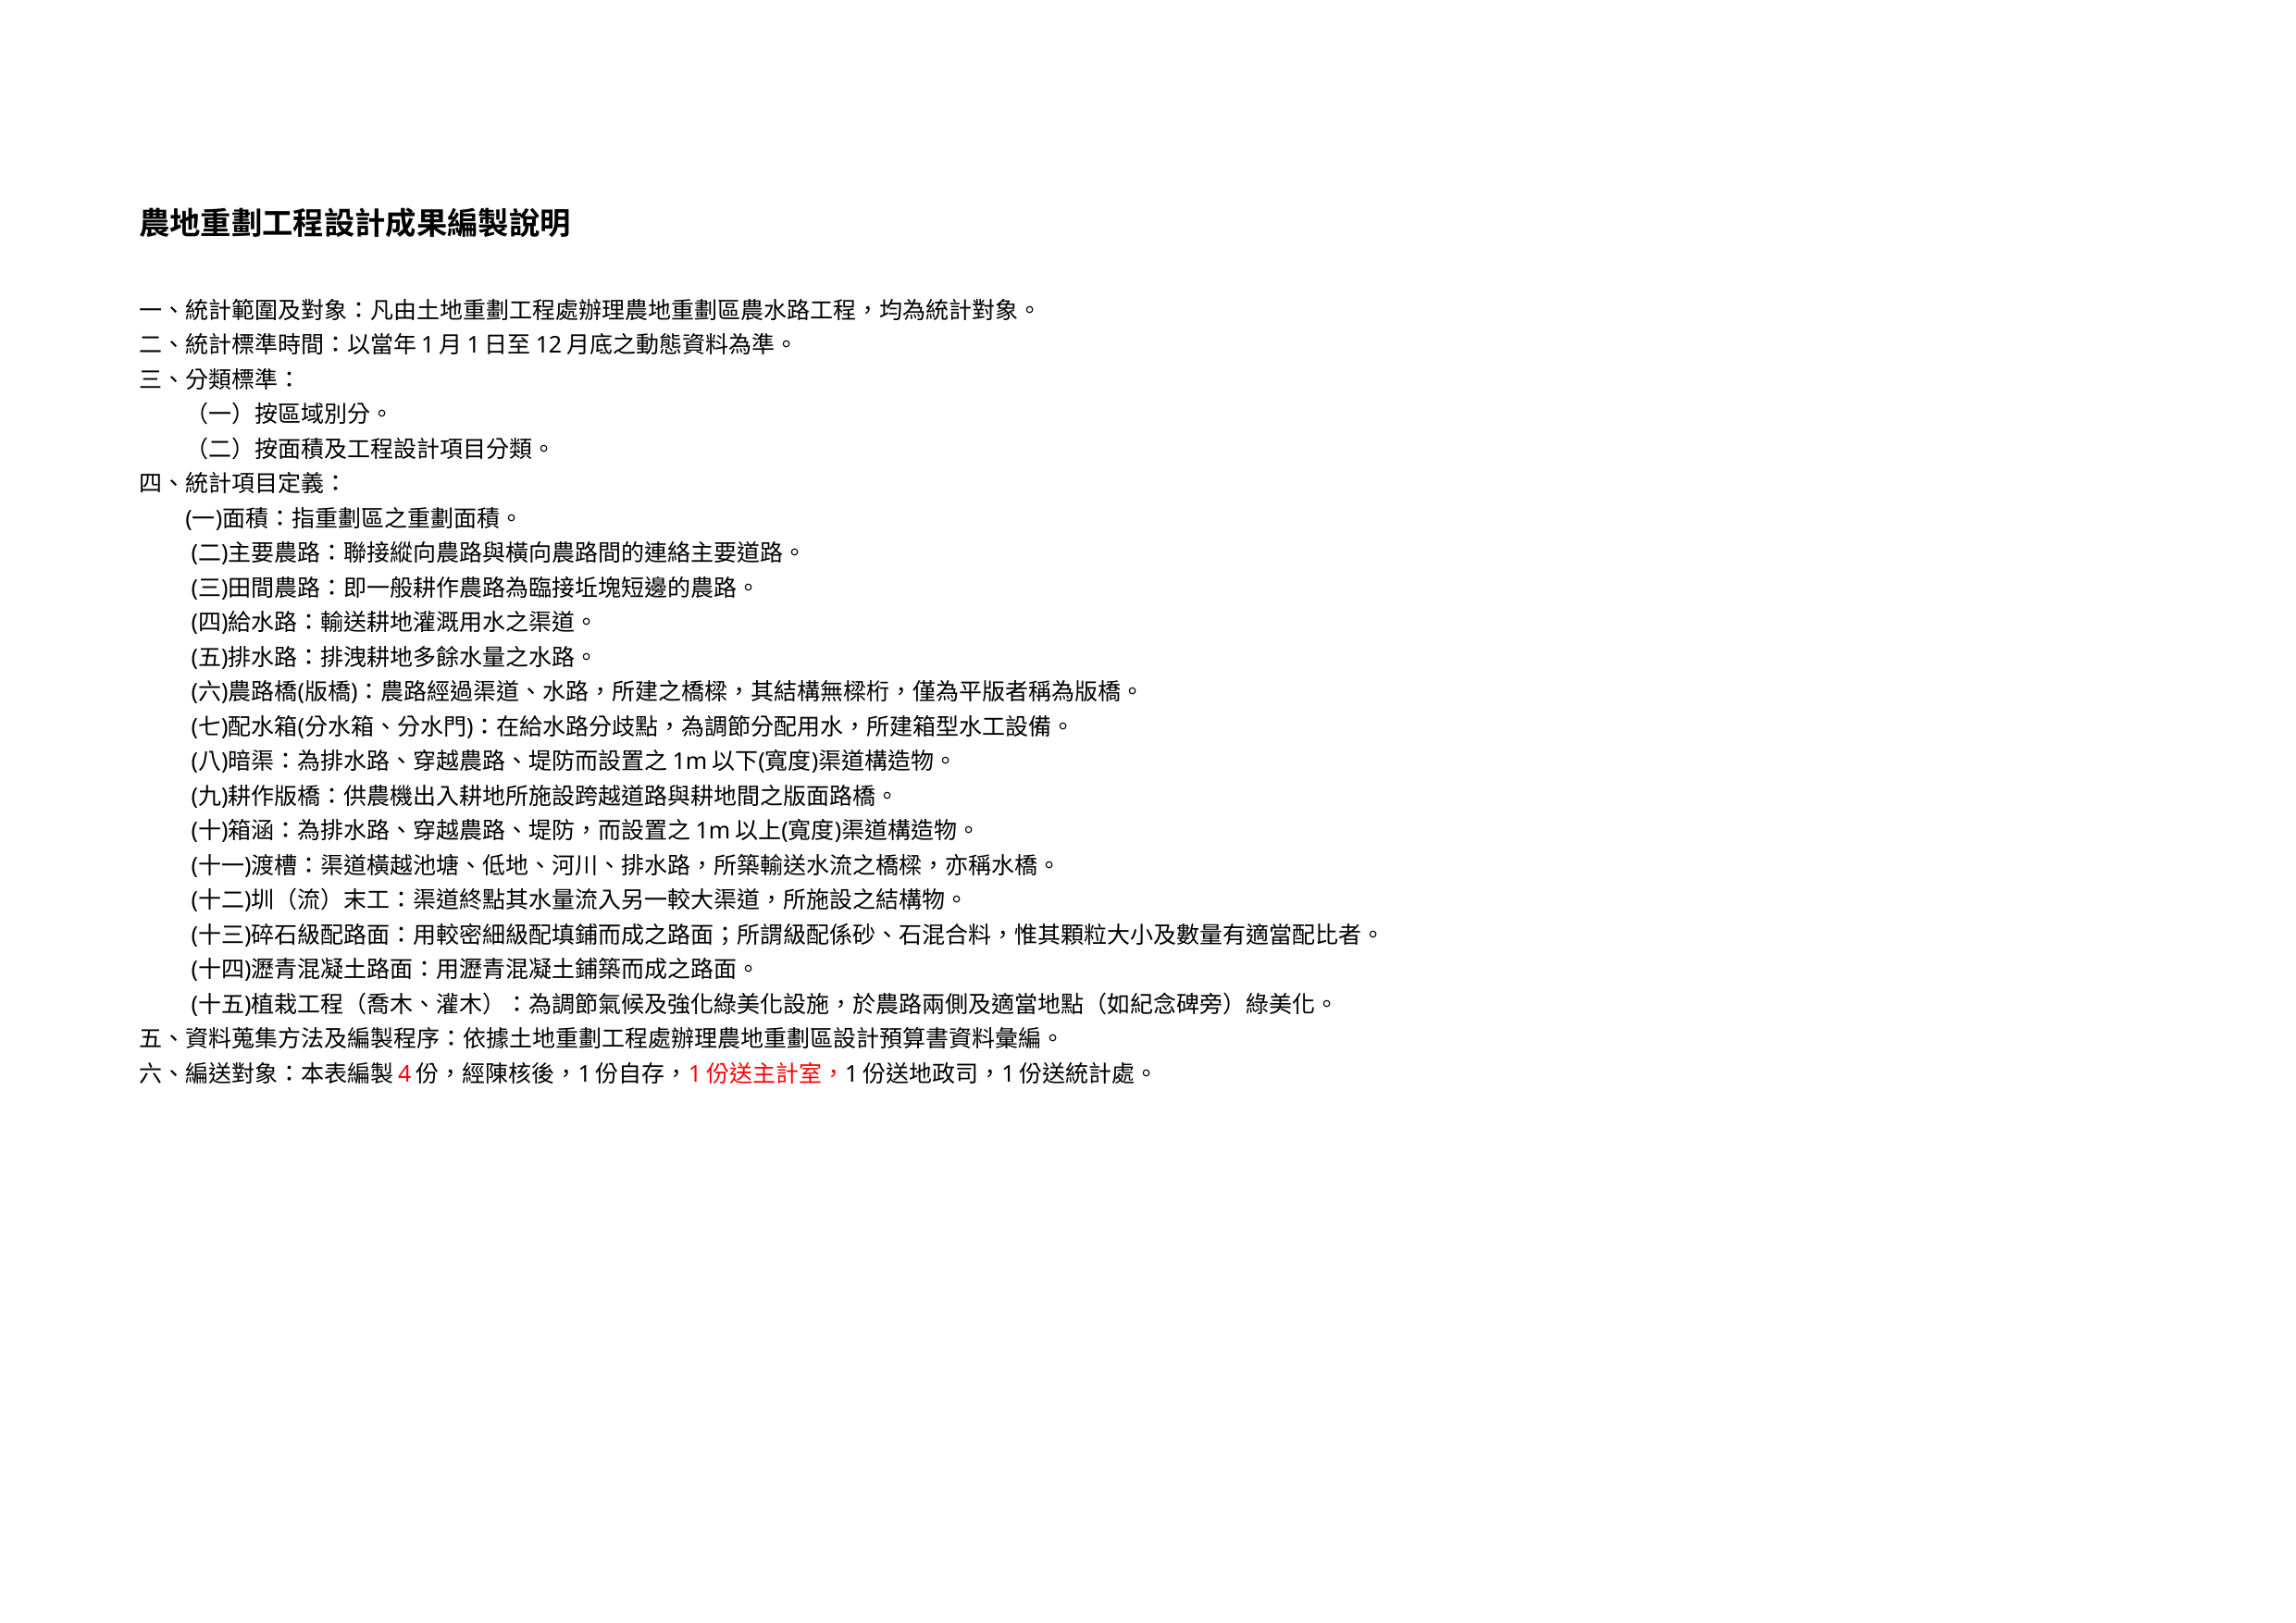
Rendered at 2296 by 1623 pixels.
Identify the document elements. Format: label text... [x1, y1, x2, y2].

text (七)配水箱(分水箱、分水門)：在給水路分歧點，為調節分配用水，所建箱型水工設備。 [191, 707, 2156, 742]
text (六)農路橋(版橋)：農路經過渠道、水路，所建之橋樑，其結構無樑桁，僅為平版者稱為版橋。 [191, 673, 2156, 707]
text (一)面積：指重劃區之重劃面積。 [139, 499, 2156, 534]
subtitle 農地重劃工程設計成果編製說明 [139, 187, 1967, 256]
text （二）按面積及工程設計項目分類。 [185, 429, 2156, 465]
text 一、統計範圍及對象：凡由土地重劃工程處辦理農地重劃區農水路工程，均為統計對象。 [139, 291, 2156, 326]
text (八)暗渠：為排水路、穿越農路、堤防而設置之1m以下(寬度)渠道構造物。 [191, 742, 2156, 776]
text (十二)圳（流）末工：渠道終點其水量流入另一較大渠道，所施設之結構物。 [191, 881, 2156, 915]
text 三、分類標準： [139, 360, 2156, 395]
text (三)田間農路：即一般耕作農路為臨接坵塊短邊的農路。 [191, 568, 2156, 603]
text (十三)碎石級配路面：用較密細級配填鋪而成之路面；所謂級配係砂、石混合料，惟其顆粒大小及數量有適當配比者。 [191, 915, 2156, 950]
text (五)排水路：排洩耕地多餘水量之水路。 [191, 638, 2156, 673]
text (十)箱涵：為排水路、穿越農路、堤防，而設置之1m以上(寬度)渠道構造物。 [191, 812, 2156, 846]
text 四、統計項目定義： [139, 465, 2156, 499]
text (九)耕作版橋：供農機出入耕地所施設跨越道路與耕地間之版面路橋。 [191, 776, 2156, 812]
text （一）按區域別分。 [185, 395, 2156, 429]
text 五、資料蒐集方法及編製程序：依據土地重劃工程處辦理農地重劃區設計預算書資料彙編。 [139, 1020, 2156, 1054]
text 六、編送對象：本表編製4份，經陳核後，1份自存，1份送主計室，1份送地政司，1份送統計處。 [139, 1054, 2156, 1089]
text (二)主要農路：聯接縱向農路與橫向農路間的連絡主要道路。 [191, 534, 2156, 568]
text 二、統計標準時間：以當年1月1日至12月底之動態資料為準。 [139, 326, 2156, 360]
text (四)給水路：輸送耕地灌溉用水之渠道。 [191, 603, 2156, 638]
text (十四)瀝青混凝土路面：用瀝青混凝土鋪築而成之路面。 [191, 950, 2156, 985]
text (十五)植栽工程（喬木、灌木）：為調節氣候及強化綠美化設施，於農路兩側及適當地點（如紀念碑旁）綠美化。 [191, 985, 2156, 1020]
text (十一)渡槽：渠道橫越池塘、低地、河川、排水路，所築輸送水流之橋樑，亦稱水橋。 [191, 846, 2156, 881]
